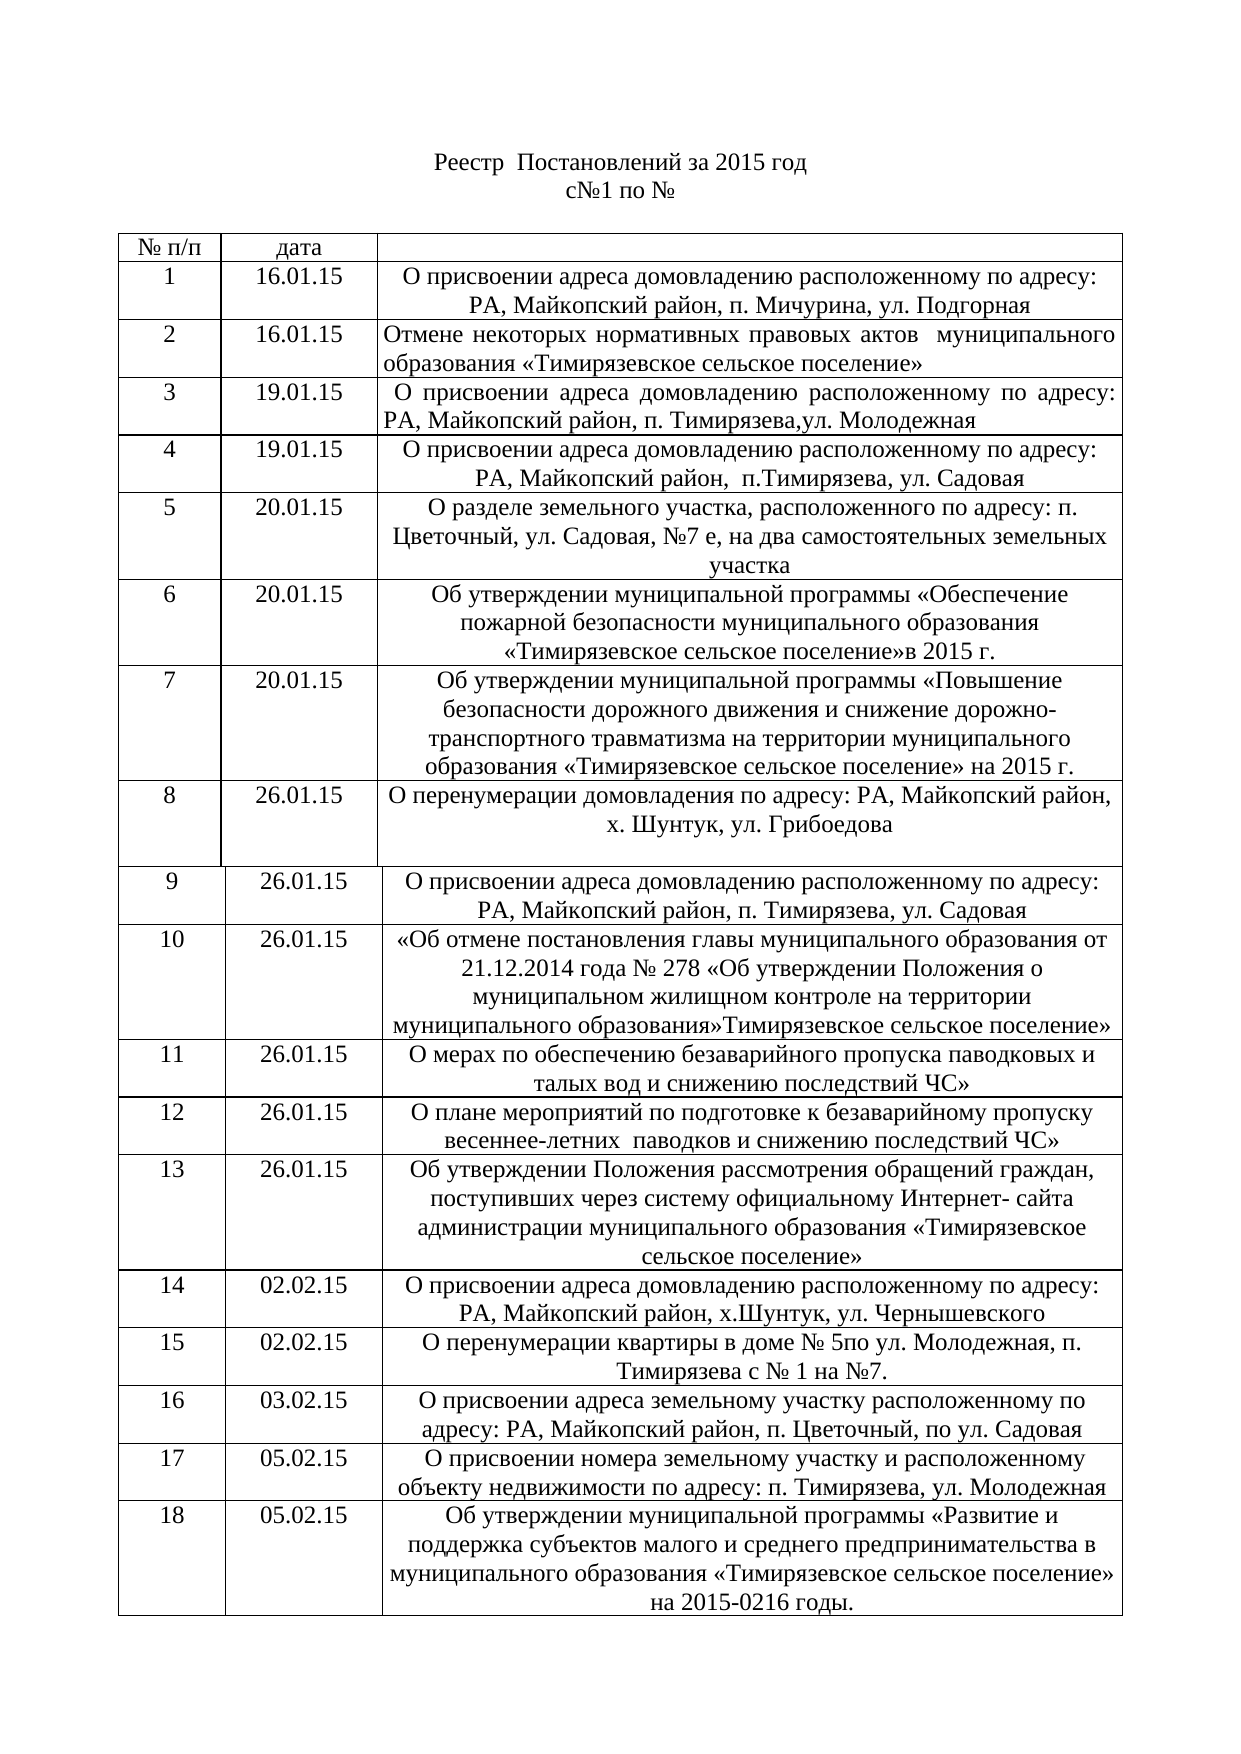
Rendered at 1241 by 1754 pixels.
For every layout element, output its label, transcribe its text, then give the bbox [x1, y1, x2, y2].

table_cell 1 [119, 262, 220, 319]
table_cell 16.01.15 [222, 262, 377, 319]
table_cell Отмене некоторых нормативных правовых актов муниципального образования «Тимирязевское сельское поселение» [378, 320, 1122, 377]
table_cell 26.01.15 [226, 925, 382, 1039]
table_cell 03.02.15 [226, 1386, 382, 1443]
table_cell Об утверждении муниципальной программы «Обеспечение пожарной безопасности муниципального образования «Тимирязевское сельское поселение»в 2015 г. [378, 580, 1122, 665]
table_cell 9 [119, 867, 225, 924]
table_cell 4 [119, 436, 220, 492]
table_cell 26.01.15 [226, 867, 382, 924]
table_cell О разделе земельного участка, расположенного по адресу: п. Цветочный, ул. Садовая, №7 е, на два самостоятельных земельных участка [378, 493, 1122, 579]
table_cell 8 [119, 781, 220, 866]
table_cell О плане мероприятий по подготовке к безаварийному пропуску весеннее-летних паводков и снижению последствий ЧС» [383, 1098, 1122, 1154]
text Реестр Постановлений за 2015 год [118, 147, 1122, 176]
table_cell 05.02.15 [226, 1444, 382, 1500]
table_cell 19.01.15 [222, 378, 377, 434]
table_cell 02.02.15 [226, 1271, 382, 1327]
table_cell О мерах по обеспечению безаварийного пропуска паводковых и талых вод и снижению последствий ЧС» [383, 1040, 1122, 1096]
table_cell О перенумерации домовладения по адресу: РА, Майкопский район, х. Шунтук, ул. Грибоедова [378, 781, 1122, 866]
table_cell 12 [119, 1098, 225, 1154]
table_cell О присвоении адреса домовладению расположенному по адресу: РА, Майкопский район, п. Мичурина, ул. Подгорная [378, 262, 1122, 319]
table_header дата [222, 234, 377, 261]
table_cell О присвоении адреса земельному участку расположенному по адресу: РА, Майкопский район, п. Цветочный, по ул. Садовая [383, 1386, 1122, 1443]
table_cell 18 [119, 1501, 225, 1615]
table_cell 6 [119, 580, 220, 665]
table_cell 16.01.15 [222, 320, 377, 377]
table_header № п/п [119, 234, 220, 261]
table_cell 02.02.15 [226, 1328, 382, 1385]
table_cell 20.01.15 [222, 493, 377, 579]
table_header [378, 234, 1122, 261]
table_cell 14 [119, 1271, 225, 1327]
table_cell 13 [119, 1155, 225, 1269]
table_cell 16 [119, 1386, 225, 1443]
text с№1 по № [118, 176, 1122, 204]
table_cell 26.01.15 [222, 781, 377, 866]
table_cell О перенумерации квартиры в доме № 5по ул. Молодежная, п. Тимирязева с № 1 на №7. [383, 1328, 1122, 1385]
table_cell 2 [119, 320, 220, 377]
table_cell 05.02.15 [226, 1501, 382, 1615]
table_cell О присвоении адреса домовладению расположенному по адресу: РА, Майкопский район, п. Тимирязева,ул. Молодежная [378, 378, 1122, 434]
table_cell 3 [119, 378, 220, 434]
table_cell Об утверждении Положения рассмотрения обращений граждан, поступивших через систему официальному Интернет- сайта администрации муниципального образования «Тимирязевское сельское поселение» [383, 1155, 1122, 1269]
table_cell 20.01.15 [222, 580, 377, 665]
table_cell «Об отмене постановления главы муниципального образования от 21.12.2014 года № 278 «Об утверждении Положения о муниципальном жилищном контроле на территории муниципального образования»Тимирязевское сельское поселение» [383, 925, 1122, 1039]
table_cell Об утверждении муниципальной программы «Повышение безопасности дорожного движения и снижение дорожно-транспортного травматизма на территории муниципального образования «Тимирязевское сельское поселение» на 2015 г. [378, 666, 1122, 780]
table_cell 17 [119, 1444, 225, 1500]
table_cell 26.01.15 [226, 1098, 382, 1154]
table_cell О присвоении адреса домовладению расположенному по адресу: РА, Майкопский район, п. Тимирязева, ул. Садовая [383, 867, 1122, 924]
table_cell 15 [119, 1328, 225, 1385]
table_cell 26.01.15 [226, 1155, 382, 1269]
table_cell О присвоении номера земельному участку и расположенному объекту недвижимости по адресу: п. Тимирязева, ул. Молодежная [383, 1444, 1122, 1500]
table_cell 5 [119, 493, 220, 579]
table_cell 11 [119, 1040, 225, 1096]
table_cell 7 [119, 666, 220, 780]
table_cell 10 [119, 925, 225, 1039]
table_cell Об утверждении муниципальной программы «Развитие и поддержка субъектов малого и среднего предпринимательства в муниципального образования «Тимирязевское сельское поселение» на 2015-0216 годы. [383, 1501, 1122, 1615]
table_cell О присвоении адреса домовладению расположенному по адресу: РА, Майкопский район, п.Тимирязева, ул. Садовая [378, 436, 1122, 492]
table_cell О присвоении адреса домовладению расположенному по адресу: РА, Майкопский район, х.Шунтук, ул. Чернышевского [383, 1271, 1122, 1327]
table_cell 26.01.15 [226, 1040, 382, 1096]
table_cell 20.01.15 [222, 666, 377, 780]
table_cell 19.01.15 [222, 436, 377, 492]
